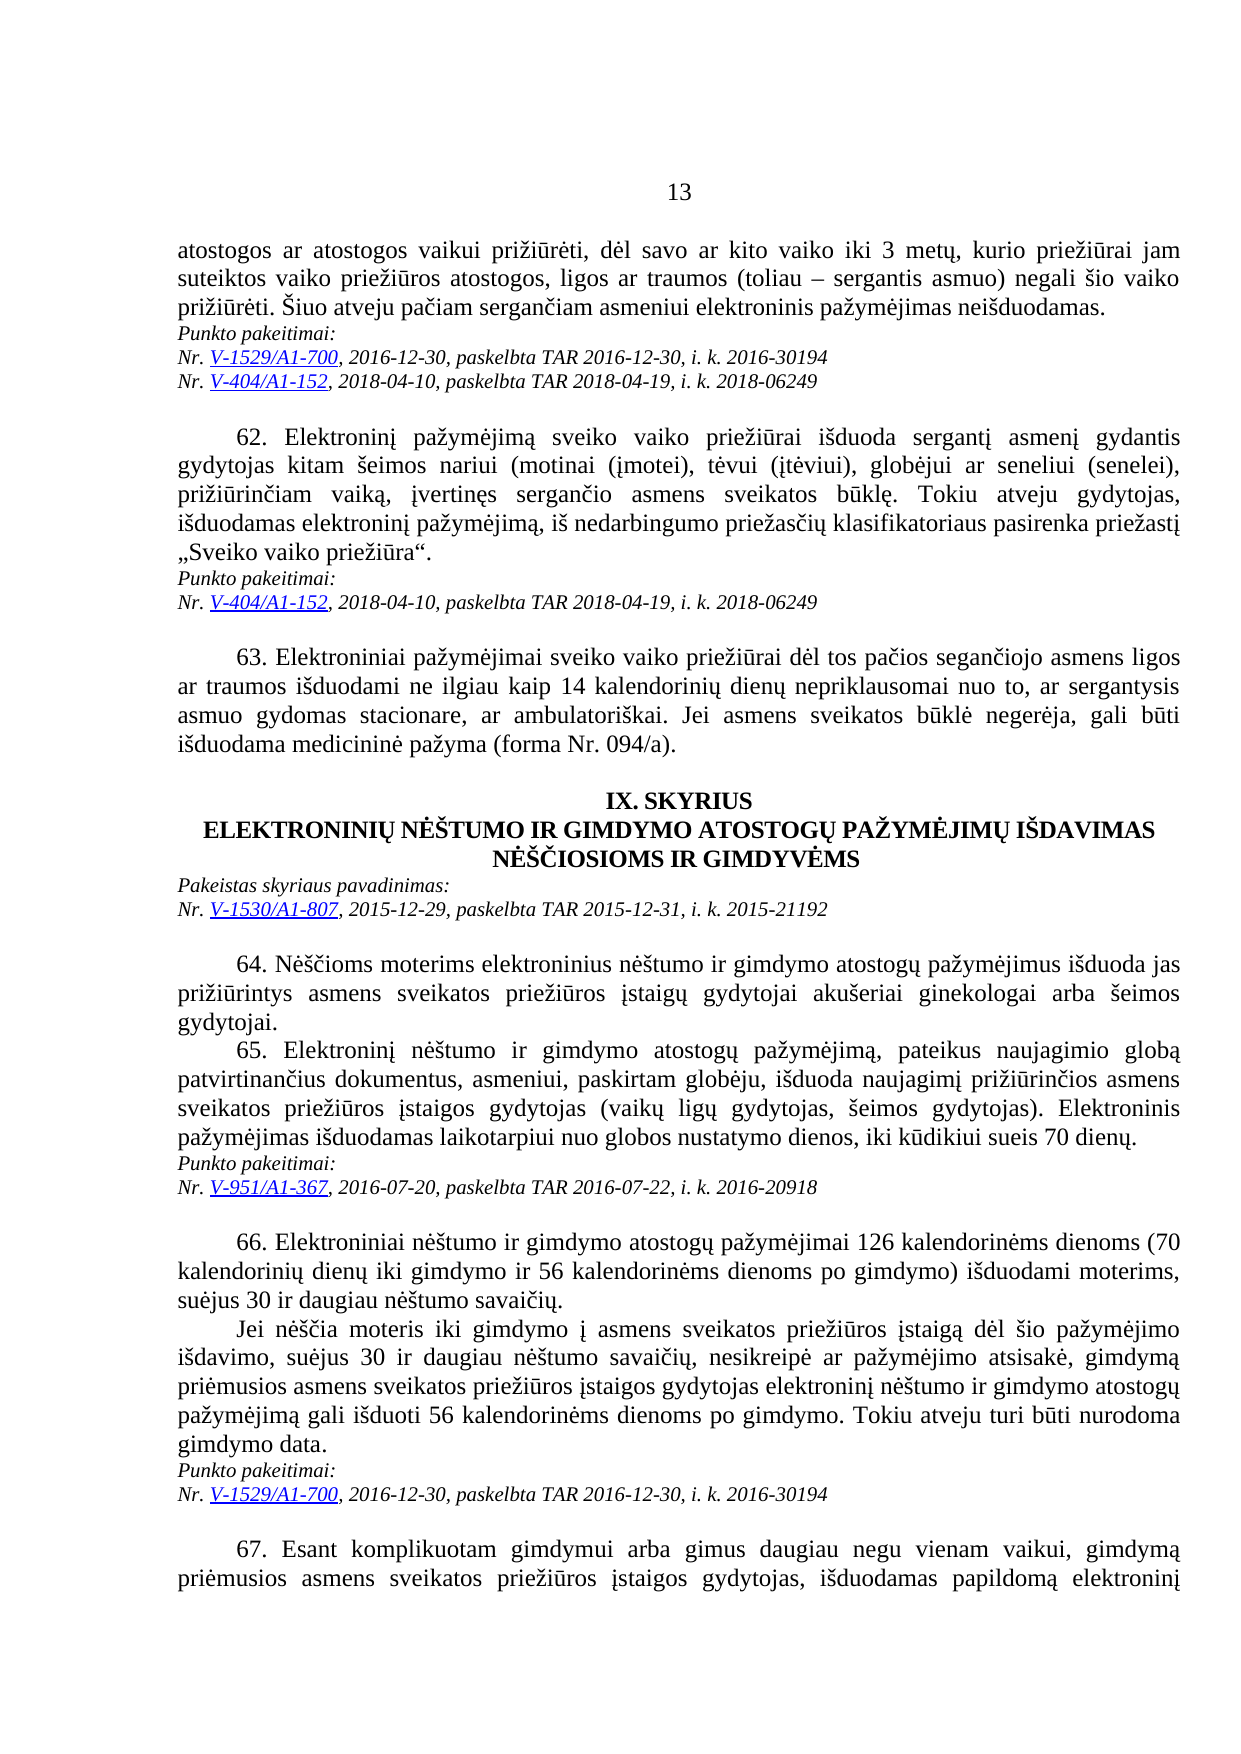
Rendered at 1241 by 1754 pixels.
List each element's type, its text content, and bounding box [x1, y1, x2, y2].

text Punkto pakeitimai: [177, 1151, 1181, 1175]
text Nr. V-951/A1-367, 2016-07-20, paskelbta TAR 2016-07-22, i. k. 2016-20918 [177, 1175, 1181, 1199]
text Nr. V-1529/A1-700, 2016-12-30, paskelbta TAR 2016-12-30, i. k. 2016-30194 [177, 1482, 1181, 1506]
text 66. Elektroniniai nėštumo ir gimdymo atostogų pažymėjimai 126 kalendorinėms dienoms (70 kalendorinių dienų iki gimdymo ir 56 kalendorinėms dienoms po gimdymo) išduodami moterims, suėjus 30 ir daugiau nėštumo savaičių. [177, 1227, 1181, 1314]
text IX. skyrius [177, 786, 1181, 815]
text Jei nėščia moteris iki gimdymo į asmens sveikatos priežiūros įstaigą dėl šio pažymėjimo išdavimo, suėjus 30 ir daugiau nėštumo savaičių, nesikreipė ar pažymėjimo atsisakė, gimdymą priėmusios asmens sveikatos priežiūros įstaigos gydytojas elektroninį nėštumo ir gimdymo atostogų pažymėjimą gali išduoti 56 kalendorinėms dienoms po gimdymo. Tokiu atveju turi būti nurodoma gimdymo data. [177, 1314, 1181, 1457]
text Nr. V-404/A1-152, 2018-04-10, paskelbta TAR 2018-04-19, i. k. 2018-06249 [177, 369, 1181, 393]
text Nr. V-404/A1-152, 2018-04-10, paskelbta TAR 2018-04-19, i. k. 2018-06249 [177, 590, 1181, 614]
text 65. Elektroninį nėštumo ir gimdymo atostogų pažymėjimą, pateikus naujagimio globą patvirtinančius dokumentus, asmeniui, paskirtam globėju, išduoda naujagimį prižiūrinčios asmens sveikatos priežiūros įstaigos gydytojas (vaikų ligų gydytojas, šeimos gydytojas). Elektroninis pažymėjimas išduodamas laikotarpiui nuo globos nustatymo dienos, iki kūdikiui sueis 70 dienų. [177, 1036, 1181, 1151]
text 63. Elektroniniai pažymėjimai sveiko vaiko priežiūrai dėl tos pačios segančiojo asmens ligos ar traumos išduodami ne ilgiau kaip 14 kalendorinių dienų nepriklausomai nuo to, ar sergantysis asmuo gydomas stacionare, ar ambulatoriškai. Jei asmens sveikatos būklė negerėja, gali būti išduodama medicininė pažyma (forma Nr. 094/a). [177, 642, 1181, 757]
text atostogos ar atostogos vaikui prižiūrėti, dėl savo ar kito vaiko iki 3 metų, kurio priežiūrai jam suteiktos vaiko priežiūros atostogos, ligos ar traumos (toliau – sergantis asmuo) negali šio vaiko prižiūrėti. Šiuo atveju pačiam sergančiam asmeniui elektroninis pažymėjimas neišduodamas. [177, 235, 1181, 321]
text 64. Nėščioms moterims elektroninius nėštumo ir gimdymo atostogų pažymėjimus išduoda jas prižiūrintys asmens sveikatos priežiūros įstaigų gydytojai akušeriai ginekologai arba šeimos gydytojai. [177, 949, 1181, 1036]
text Nr. V-1530/A1-807, 2015-12-29, paskelbta TAR 2015-12-31, i. k. 2015-21192 [177, 897, 1181, 921]
text Pakeistas skyriaus pavadinimas: [177, 872, 1181, 897]
text 62. Elektroninį pažymėjimą sveiko vaiko priežiūrai išduoda sergantį asmenį gydantis gydytojas kitam šeimos nariui (motinai (įmotei), tėvui (įtėviui), globėjui ar seneliui (senelei), prižiūrinčiam vaiką, įvertinęs sergančio asmens sveikatos būklę. Tokiu atveju gydytojas, išduodamas elektroninį pažymėjimą, iš nedarbingumo priežasčių klasifikatoriaus pasirenka priežastį „Sveiko vaiko priežiūra“. [177, 422, 1181, 566]
text ELEKTRONINIŲ NĖŠTUMO IR GIMDYMO ATOSTOGŲ PAŽYMĖJIMŲ IŠDAVIMAS NĖŠČIOSIOMS IR GIMDYVĖMS [177, 815, 1181, 872]
text Punkto pakeitimai: [177, 321, 1181, 345]
text Punkto pakeitimai: [177, 566, 1181, 590]
text Nr. V-1529/A1-700, 2016-12-30, paskelbta TAR 2016-12-30, i. k. 2016-30194 [177, 345, 1181, 369]
text 67. Esant komplikuotam gimdymui arba gimus daugiau negu vienam vaikui, gimdymą priėmusios asmens sveikatos priežiūros įstaigos gydytojas, išduodamas papildomą elektroninį [177, 1534, 1181, 1592]
text Punkto pakeitimai: [177, 1457, 1181, 1482]
